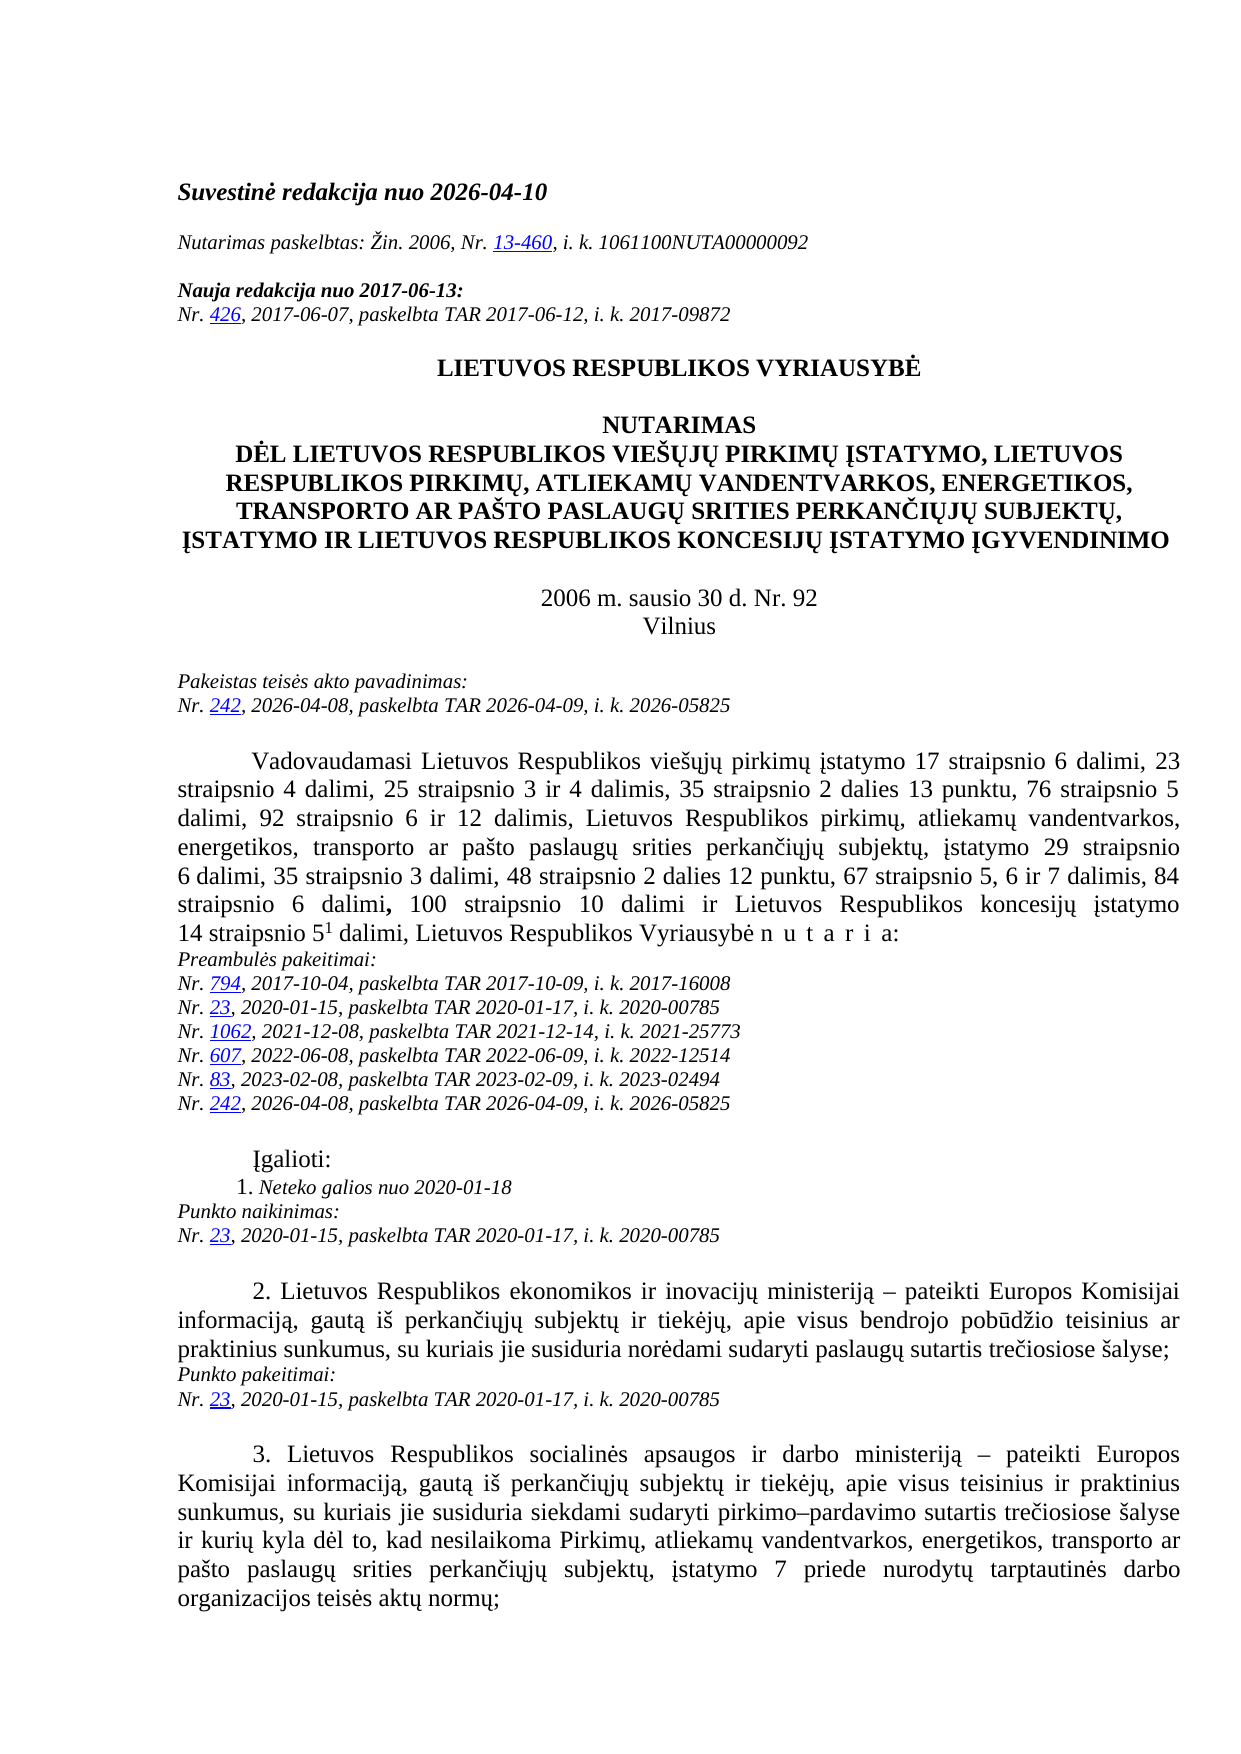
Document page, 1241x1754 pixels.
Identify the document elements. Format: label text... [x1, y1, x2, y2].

text Preambulės pakeitimai: [177, 947, 1181, 971]
text Nr. 1062, 2021-12-08, paskelbta TAR 2021-12-14, i. k. 2021-25773 [177, 1019, 1181, 1043]
text Lietuvos Respublikos Vyriausybė [177, 353, 1181, 381]
text 2. Lietuvos Respublikos ekonomikos ir inovacijų ministeriją – pateikti Europos Komisijai informaciją, gautą iš perkančiųjų subjektų ir tiekėjų, apie visus bendrojo pobūdžio teisinius ar praktinius sunkumus, su kuriais jie susiduria norėdami sudaryti paslaugų sutartis trečiosiose šalyse; [177, 1276, 1181, 1362]
text Nr. 23, 2020-01-15, paskelbta TAR 2020-01-17, i. k. 2020-00785 [177, 1386, 1181, 1411]
text Nutarimas paskelbtas: Žin. 2006, Nr. 13-460, i. k. 1061100NUTA00000092 [177, 230, 1181, 254]
text Nr. 242, 2026-04-08, paskelbta TAR 2026-04-09, i. k. 2026-05825 [177, 1091, 1181, 1115]
text Nr. 426, 2017-06-07, paskelbta TAR 2017-06-12, i. k. 2017-09872 [177, 302, 1181, 326]
text Punkto naikinimas: [177, 1199, 1181, 1223]
text Įgalioti: [177, 1144, 1181, 1173]
text Nr. 607, 2022-06-08, paskelbta TAR 2022-06-09, i. k. 2022-12514 [177, 1043, 1181, 1067]
text Vilnius [177, 611, 1181, 640]
text Nr. 23, 2020-01-15, paskelbta TAR 2020-01-17, i. k. 2020-00785 [177, 995, 1181, 1019]
text Pakeistas teisės akto pavadinimas: [177, 669, 1181, 693]
text 3. Lietuvos Respublikos socialinės apsaugos ir darbo ministeriją – pateikti Europos Komisijai informaciją, gautą iš perkančiųjų subjektų ir tiekėjų, apie visus teisinius ir praktinius sunkumus, su kuriais jie susiduria siekdami sudaryti pirkimo–pardavimo sutartis trečiosiose šalyse ir kurių kyla dėl to, kad nesilaikoma Pirkimų, atliekamų vandentvarkos, energetikos, transporto ar pašto paslaugų srities perkančiųjų subjektų, įstatymo 7 priede nurodytų tarptautinės darbo organizacijos teisės aktų normų; [177, 1439, 1181, 1612]
text Nr. 794, 2017-10-04, paskelbta TAR 2017-10-09, i. k. 2017-16008 [177, 971, 1181, 995]
text Suvestinė redakcija nuo 2026-04-10 [177, 177, 1181, 206]
text nutarimas [177, 410, 1181, 439]
text Nr. 83, 2023-02-08, paskelbta TAR 2023-02-09, i. k. 2023-02494 [177, 1067, 1181, 1091]
text Punkto pakeitimai: [177, 1362, 1181, 1386]
text Vadovaudamasi Lietuvos Respublikos viešųjų pirkimų įstatymo 17 straipsnio 6 dalimi, 23 straipsnio 4 dalimi, 25 straipsnio 3 ir 4 dalimis, 35 straipsnio 2 dalies 13 punktu, 76 straipsnio 5 dalimi, 92 straipsnio 6 ir 12 dalimis, Lietuvos Respublikos pirkimų, atliekamų vandentvarkos, energetikos, transporto ar pašto paslaugų srities perkančiųjų subjektų, įstatymo 29 straipsnio 6 dalimi, 35 straipsnio 3 dalimi, 48 straipsnio 2 dalies 12 punktu, 67 straipsnio 5, 6 ir 7 dalimis, 84 straipsnio 6 dalimi, 100 straipsnio 10 dalimi ir Lietuvos Respublikos koncesijų įstatymo 14 straipsnio 51 dalimi, Lietuvos Respublikos Vyriausybė nutaria: [177, 746, 1181, 947]
text 2006 m. sausio 30 d. Nr. 92 [177, 583, 1181, 611]
text Nauja redakcija nuo 2017-06-13: [177, 278, 1181, 302]
text Nr. 23, 2020-01-15, paskelbta TAR 2020-01-17, i. k. 2020-00785 [177, 1223, 1181, 1247]
text 1. Neteko galios nuo 2020-01-18 [177, 1173, 1181, 1199]
text DĖL LIETUVOS RESPUBLIKOS VIEŠŲJŲ PIRKIMŲ ĮSTATYMO, LIETUVOS RESPUBLIKOS PIRKIMŲ, ATLIEKAMŲ VANDENTVARKOS, ENERGETIKOS, TRANSPORTO AR PAŠTO PASLAUGŲ SRITIES PERKANČIŲJŲ SUBJEKTŲ, ĮSTATYMO IR LIETUVOS RESPUBLIKOS KONCESIJŲ ĮSTATYMO ĮGYVENDINIMO [177, 439, 1181, 554]
text Nr. 242, 2026-04-08, paskelbta TAR 2026-04-09, i. k. 2026-05825 [177, 693, 1181, 717]
